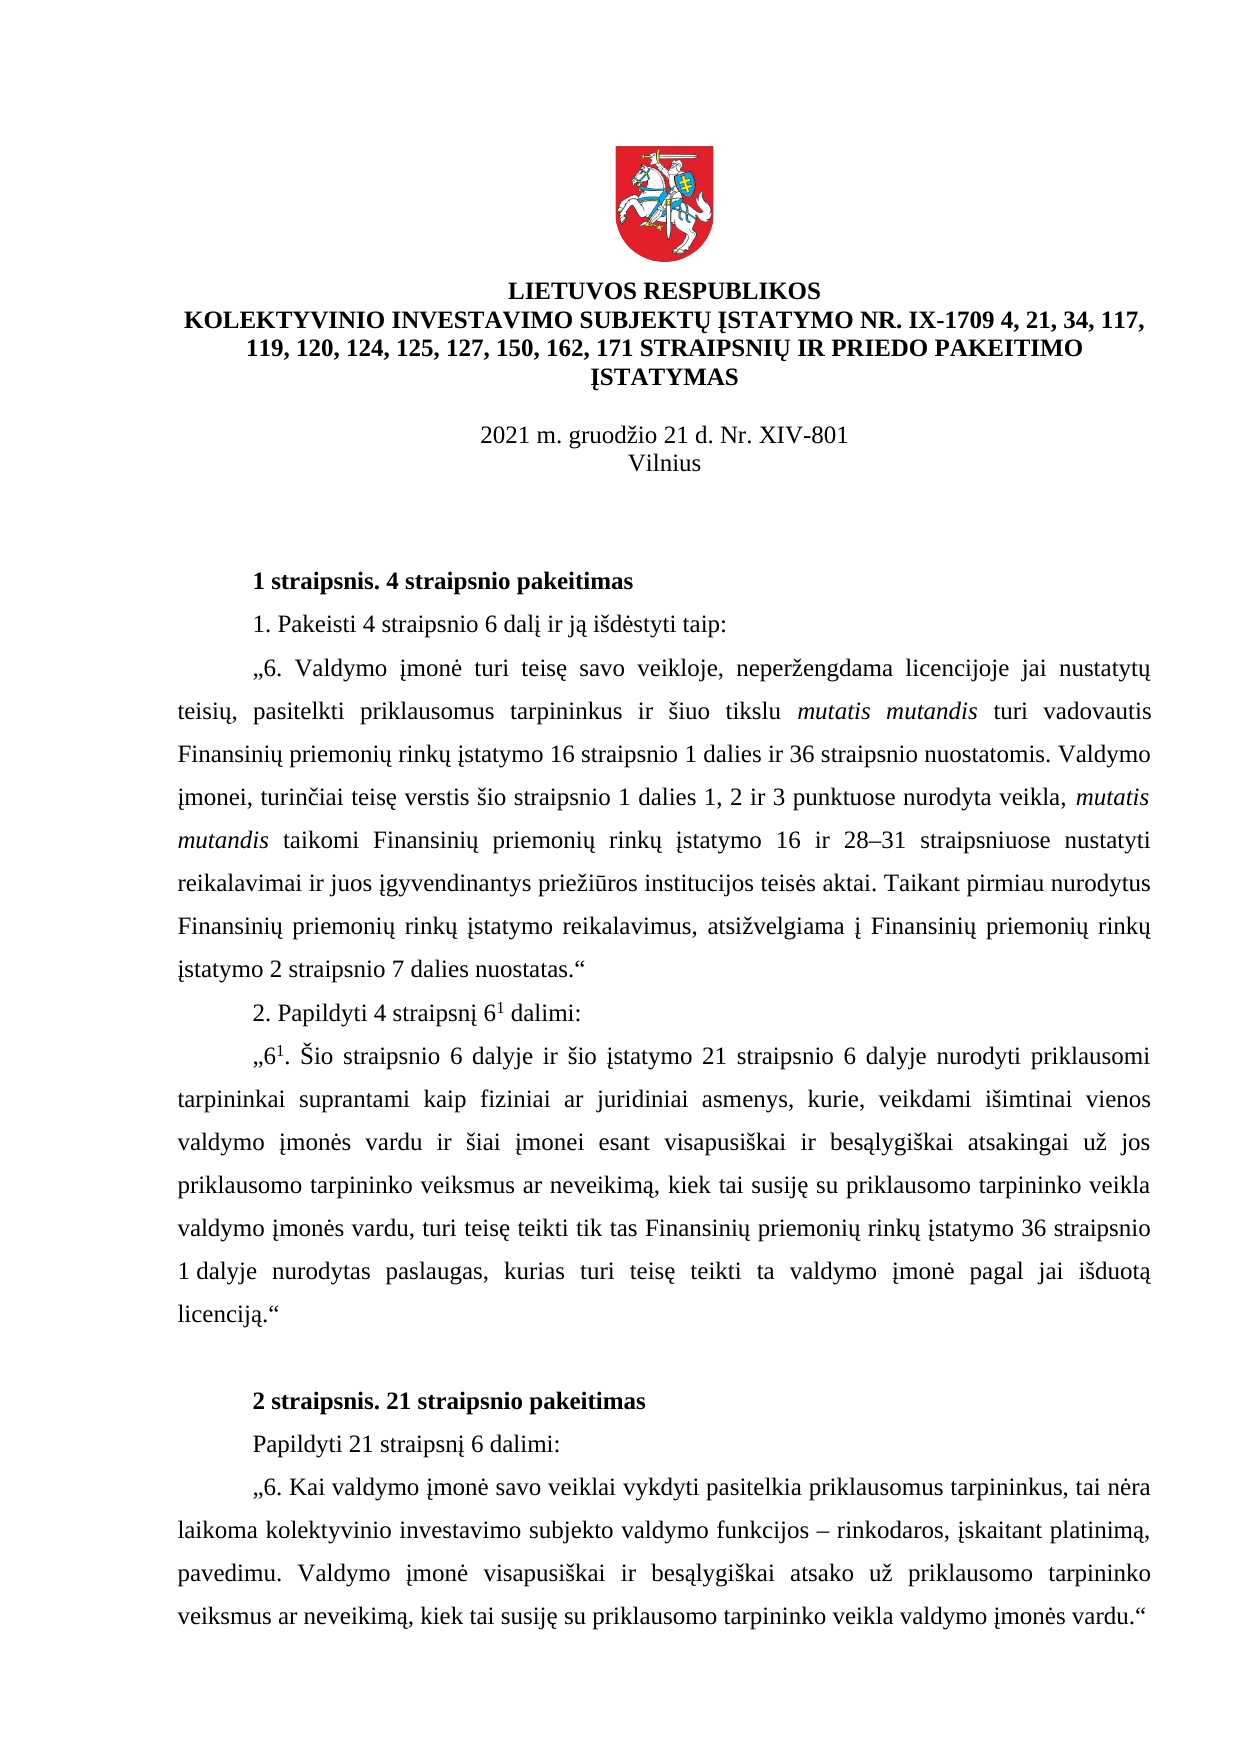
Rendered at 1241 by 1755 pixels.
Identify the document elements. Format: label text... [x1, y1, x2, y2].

text 1 straipsnis. 4 straipsnio pakeitimas [177, 566, 1152, 595]
text „6. Valdymo įmonė turi teisę savo veikloje, neperžengdama licencijoje jai nustatytų teisių, pasitelkti priklausomus tarpininkus ir šiuo tikslu mutatis mutandis turi vadovautis Finansinių priemonių rinkų įstatymo 16 straipsnio 1 dalies ir 36 straipsnio nuostatomis. Valdymo įmonei, turinčiai teisę verstis šio straipsnio 1 dalies 1, 2 ir 3 punktuose nurodyta veikla, mutatis mutandis taikomi Finansinių priemonių rinkų įstatymo 16 ir 28–31 straipsniuose nustatyti reikalavimai ir juos įgyvendinantys priežiūros institucijos teisės aktai. Taikant pirmiau nurodytus Finansinių priemonių rinkų įstatymo reikalavimus, atsižvelgiama į Finansinių priemonių rinkų įstatymo 2 straipsnio 7 dalies nuostatas.“ [177, 653, 1152, 983]
text „61. Šio straipsnio 6 dalyje ir šio įstatymo 21 straipsnio 6 dalyje nurodyti priklausomi tarpininkai suprantami kaip fiziniai ar juridiniai asmenys, kurie, veikdami išimtinai vienos valdymo įmonės vardu ir šiai įmonei esant visapusiškai ir besąlygiškai atsakingai už jos priklausomo tarpininko veiksmus ar neveikimą, kiek tai susiję su priklausomo tarpininko veikla valdymo įmonės vardu, turi teisę teikti tik tas Finansinių priemonių rinkų įstatymo 36 straipsnio 1 dalyje nurodytas paslaugas, kurias turi teisę teikti ta valdymo įmonė pagal jai išduotą licenciją.“ [177, 1041, 1152, 1328]
text Vilnius [177, 448, 1152, 477]
text ĮSTATYMAS [177, 362, 1152, 391]
text Papildyti 21 straipsnį 6 dalimi: [177, 1429, 1152, 1458]
text KOLEKTYVINIO INVESTAVIMO SUBJEKTŲ ĮSTATYMO NR. IX-1709 4, 21, 34, 117, 119, 120, 124, 125, 127, 150, 162, 171 STRAIPSNIŲ IR PRIEDO PAKEITIMO [177, 305, 1152, 362]
text 1. Pakeisti 4 straipsnio 6 dalį ir ją išdėstyti taip: [177, 609, 1152, 638]
text 2 straipsnis. 21 straipsnio pakeitimas [177, 1386, 1152, 1414]
text 2. Papildyti 4 straipsnį 61 dalimi: [177, 998, 1152, 1026]
text „6. Kai valdymo įmonė savo veiklai vykdyti pasitelkia priklausomus tarpininkus, tai nėra laikoma kolektyvinio investavimo subjekto valdymo funkcijos – rinkodaros, įskaitant platinimą, pavedimu. Valdymo įmonė visapusiškai ir besąlygiškai atsako už priklausomo tarpininko veiksmus ar neveikimą, kiek tai susiję su priklausomo tarpininko veikla valdymo įmonės vardu.“ [177, 1472, 1152, 1630]
text LIETUVOS RESPUBLIKOS [177, 276, 1152, 305]
text 2021 m. gruodžio 21 d. Nr. XIV-801 [177, 420, 1152, 448]
